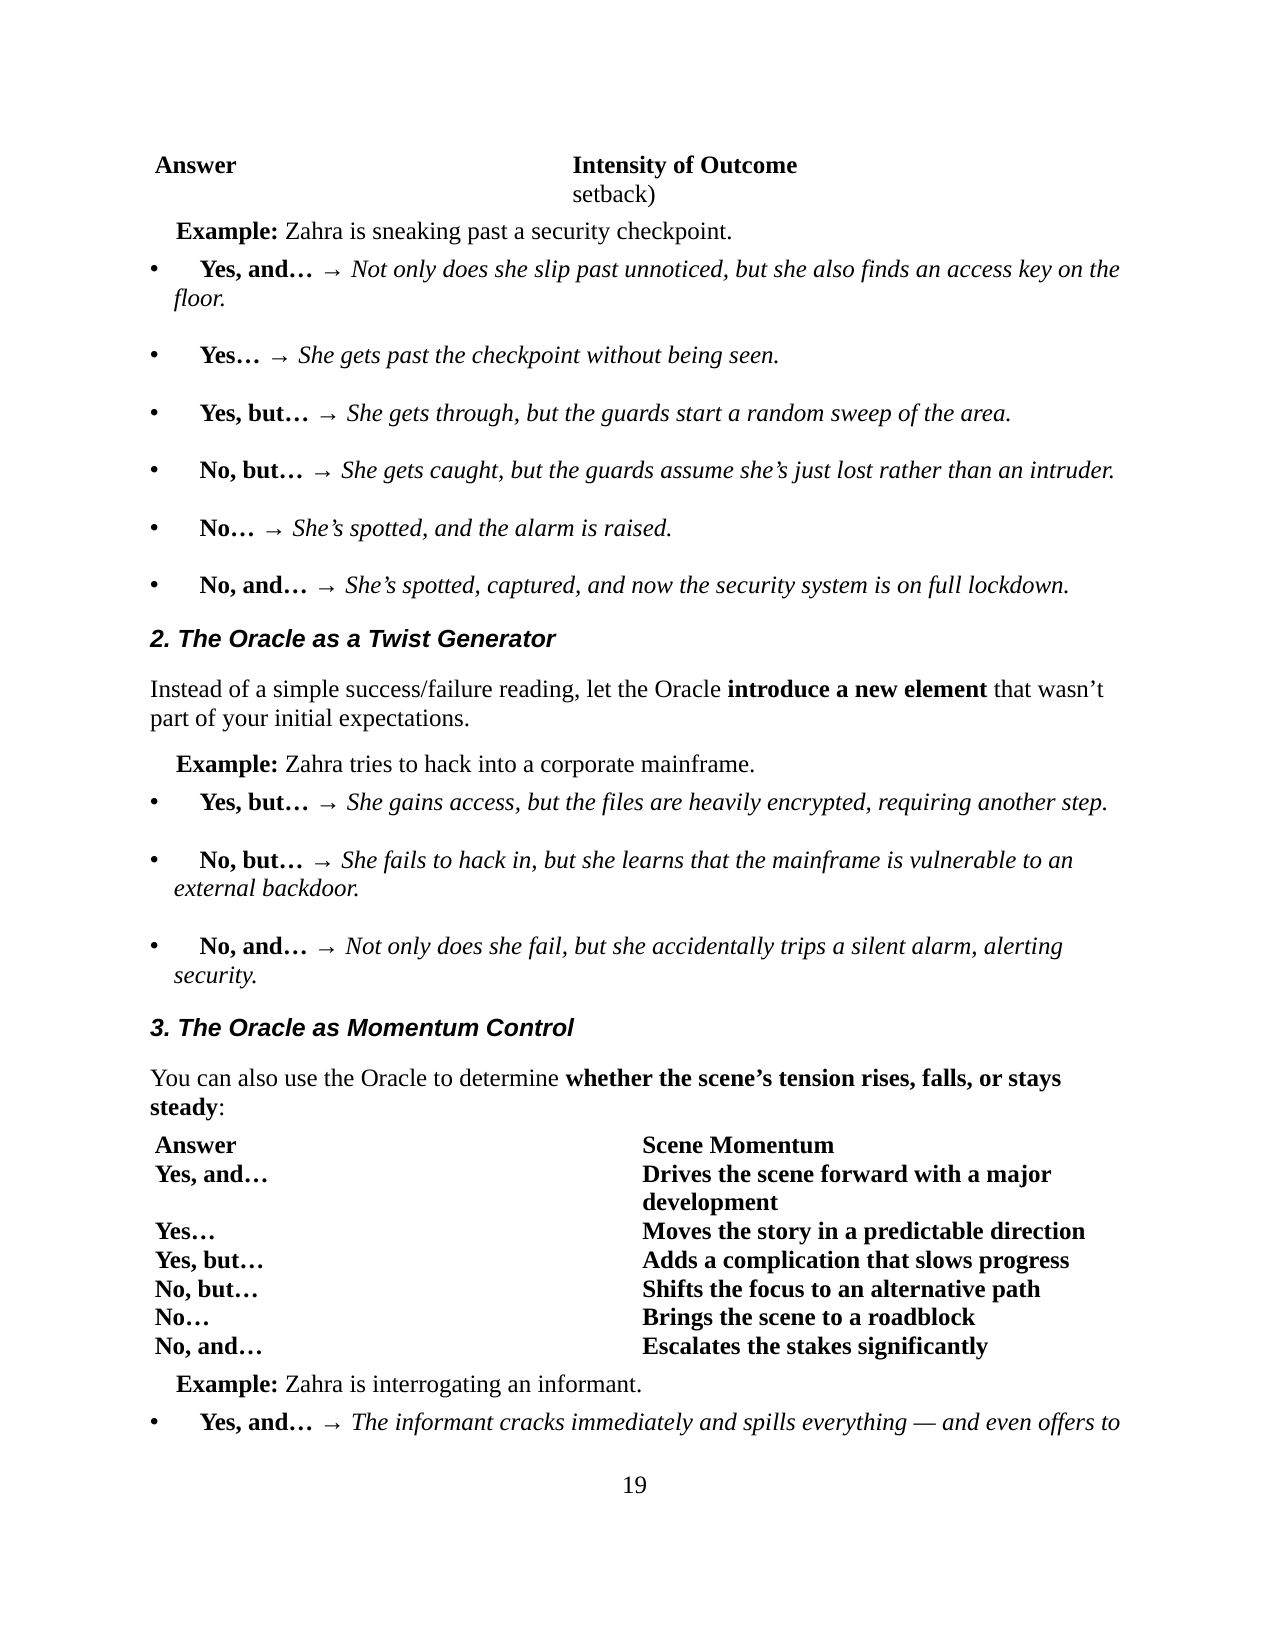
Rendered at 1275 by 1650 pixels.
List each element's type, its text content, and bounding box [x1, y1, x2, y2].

table_cell setback) [568, 179, 1125, 207]
table_cell Yes, and… [150, 1159, 637, 1216]
list 🎲 Yes, but… → She gains access, but the files are heavily encrypted, requiring another step. [150, 787, 1125, 845]
list 🎲 No, and… → She’s spotted, captured, and now the security system is on full lockdown. [150, 570, 1125, 599]
subtitle 3. The Oracle as Momentum Control [150, 1013, 1125, 1042]
table_cell Moves the story in a predictable direction [638, 1216, 1125, 1245]
text 📌 Example: Zahra is interrogating an informant. [150, 1369, 1125, 1398]
subtitle 2. The Oracle as a Twist Generator [150, 624, 1125, 653]
table_cell Escalates the stakes significantly [638, 1331, 1125, 1360]
table_cell Adds a complication that slows progress [638, 1245, 1125, 1274]
table_header Scene Momentum [638, 1130, 1125, 1159]
list 🎲 Yes… → She gets past the checkpoint without being seen. [150, 340, 1125, 398]
text 📌 Example: Zahra tries to hack into a corporate mainframe. [150, 749, 1125, 778]
list 🎲 No, and… → Not only does she fail, but she accidentally trips a silent alarm, alerting security. [150, 931, 1125, 988]
table_cell No, and… [150, 1331, 637, 1360]
list 🎲 No, but… → She fails to hack in, but she learns that the mainframe is vulnerable to an external backdoor. [150, 845, 1125, 931]
table_header Answer [150, 1130, 637, 1159]
table_cell Brings the scene to a roadblock [638, 1303, 1125, 1331]
text 📌 Example: Zahra is sneaking past a security checkpoint. [150, 216, 1125, 245]
list 🎲 Yes, but… → She gets through, but the guards start a random sweep of the area. [150, 398, 1125, 455]
table_cell No, but… [150, 1274, 637, 1302]
table_cell Shifts the focus to an alternative path [638, 1274, 1125, 1302]
table_cell Drives the scene forward with a major development [638, 1159, 1125, 1216]
table_cell No… [150, 1303, 637, 1331]
text Instead of a simple success/failure reading, let the Oracle introduce a new element that wasn’t part of your initial expectations. [150, 674, 1125, 732]
table_cell Yes, but… [150, 1245, 637, 1274]
list 🎲 No, but… → She gets caught, but the guards assume she’s just lost rather than an intruder. [150, 455, 1125, 513]
list 🎲 Yes, and… → The informant cracks immediately and spills everything — and even offers to [150, 1407, 1125, 1435]
table_cell [150, 179, 568, 207]
table_header Intensity of Outcome [568, 150, 1125, 179]
text You can also use the Oracle to determine whether the scene’s tension rises, falls, or stays steady: [150, 1063, 1125, 1121]
table_cell Yes… [150, 1216, 637, 1245]
list 🎲 Yes, and… → Not only does she slip past unnoticed, but she also finds an access key on the floor. [150, 254, 1125, 340]
table_header Answer [150, 150, 568, 179]
list 🎲 No… → She’s spotted, and the alarm is raised. [150, 513, 1125, 570]
